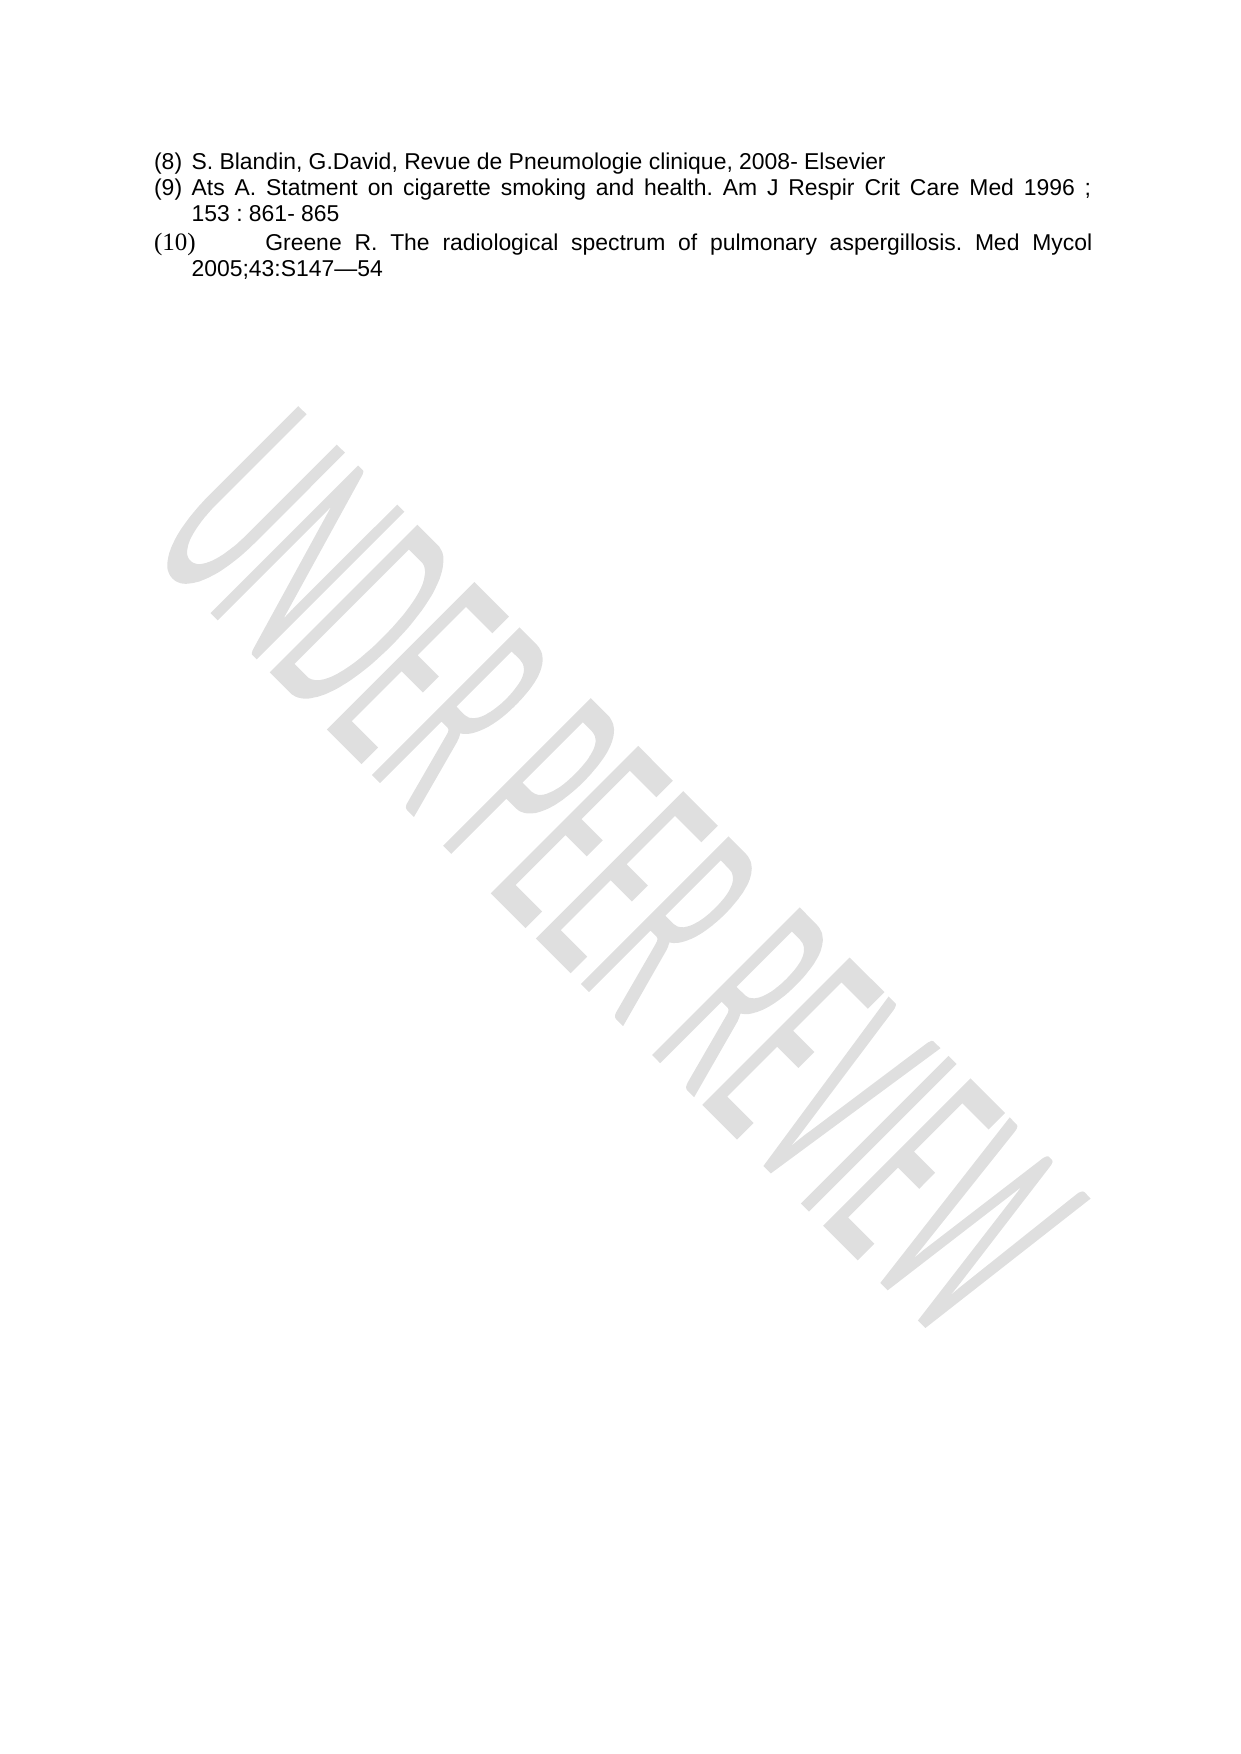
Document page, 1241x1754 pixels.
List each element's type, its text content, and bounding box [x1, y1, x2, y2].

list Greene R. The radiological spectrum of pulmonary aspergillosis. Med Mycol 2005;43:S147—54 [154, 227, 1093, 282]
list Ats A. Statment on cigarette smoking and health. Am J Respir Crit Care Med 1996 ; 153 : 861- 865 [154, 174, 1093, 227]
list S. Blandin, G.David, Revue de Pneumologie clinique, 2008- Elsevier [154, 148, 1093, 174]
